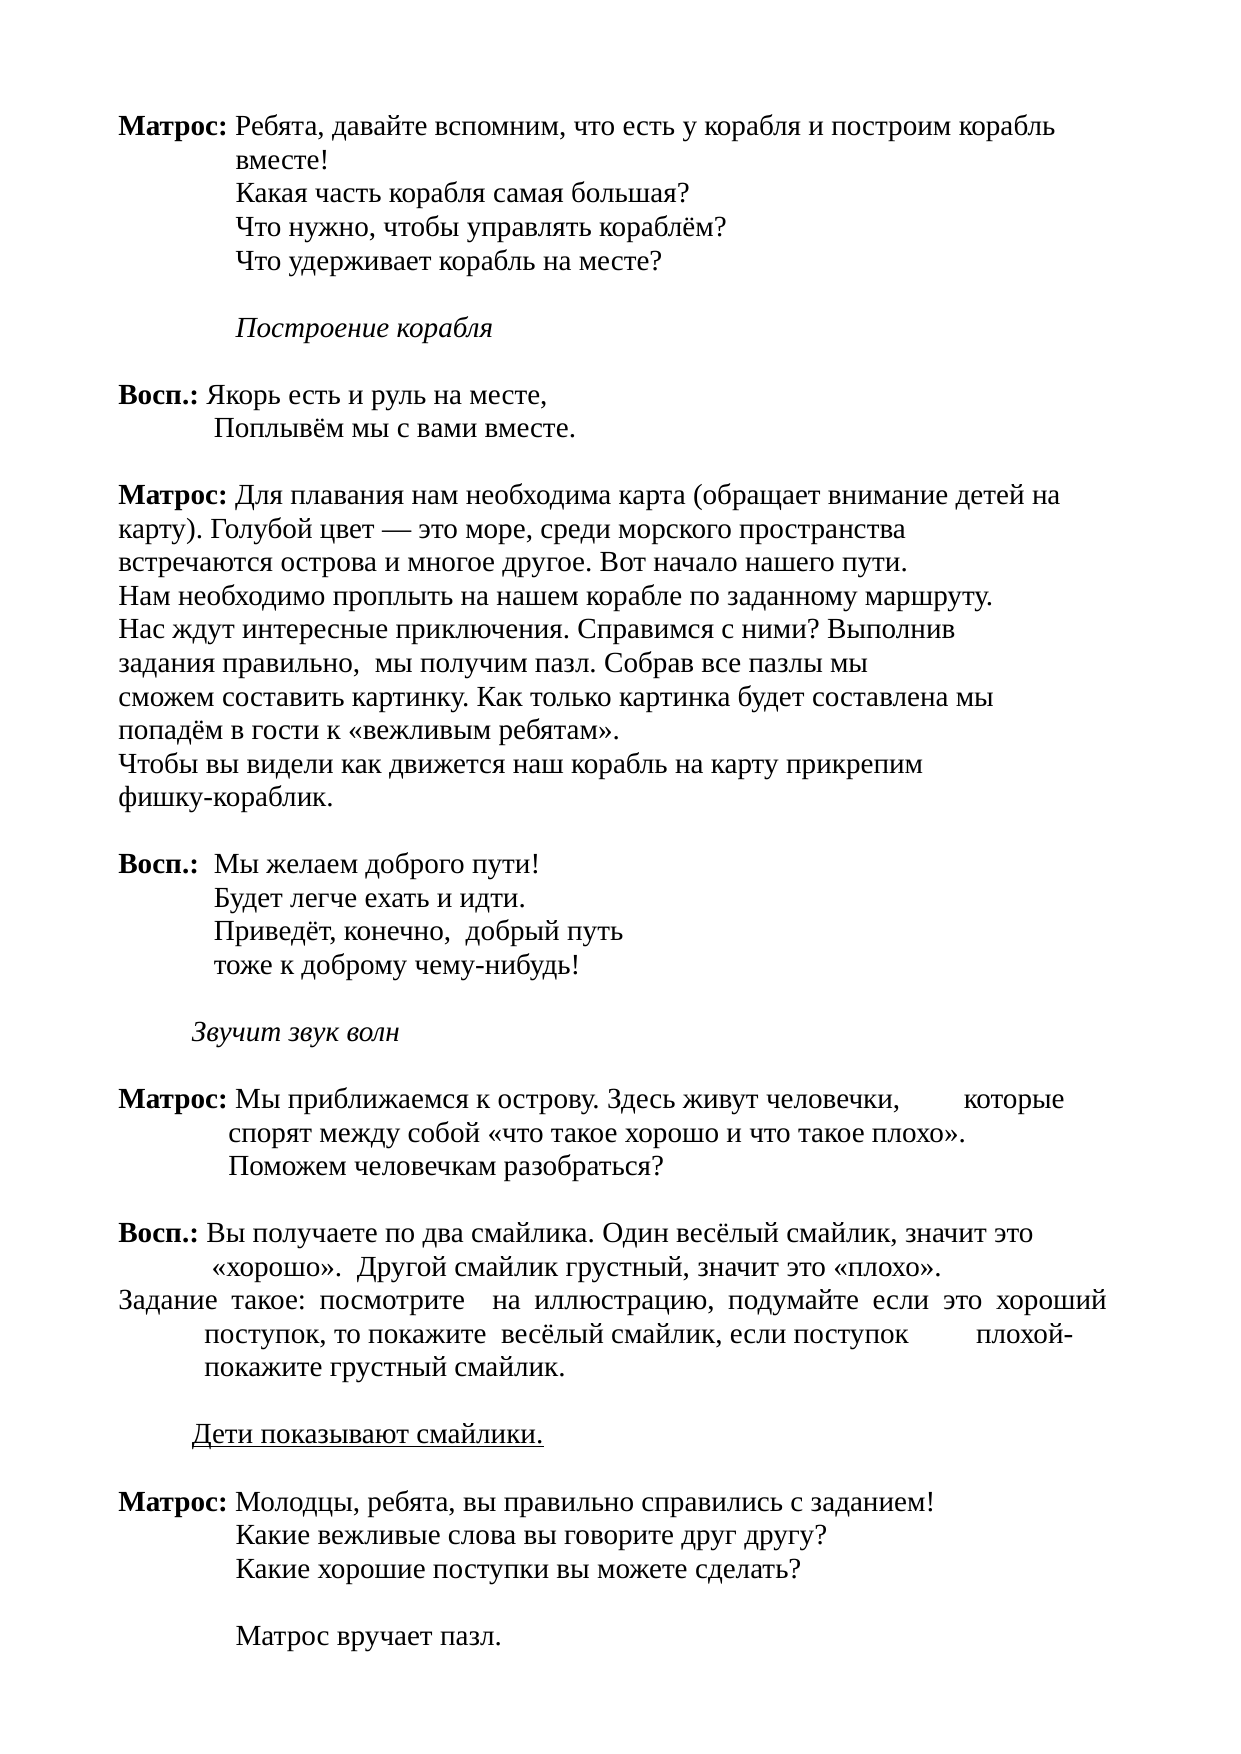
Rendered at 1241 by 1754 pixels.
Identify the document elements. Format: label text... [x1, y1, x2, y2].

text Дети показывают смайлики. [118, 1417, 1122, 1450]
text Какая часть корабля самая большая? [118, 176, 1122, 209]
text тоже к доброму чему-нибудь! [118, 947, 1122, 981]
text Построение корабля [118, 310, 1122, 343]
text Восп.: Якорь есть и руль на месте, [118, 377, 1122, 410]
text Восп.: Мы желаем доброго пути! [118, 846, 1122, 880]
text Какие хорошие поступки вы можете сделать? [118, 1551, 1122, 1584]
text Чтобы вы видели как движется наш корабль на карту прикрепим фишку-кораблик. [118, 746, 1122, 813]
text Матрос: Молодцы, ребята, вы правильно справились с заданием! [118, 1484, 1122, 1517]
text Приведёт, конечно, добрый путь [118, 913, 1122, 947]
text Поплывём мы с вами вместе. [118, 410, 1122, 444]
text Что удерживает корабль на месте? [118, 243, 1122, 276]
text Матрос: Ребята, давайте вспомним, что есть у корабля и построим корабль вместе! [118, 108, 1122, 176]
text Звучит звук волн [118, 1014, 1122, 1048]
text Какие вежливые слова вы говорите друг другу? [118, 1517, 1122, 1551]
text Будет легче ехать и идти. [118, 880, 1122, 913]
text Матрос вручает пазл. [118, 1618, 1122, 1651]
text Нам необходимо проплыть на нашем корабле по заданному маршруту. Нас ждут интересные приключения. Справимся с ними? Выполнив задания правильно, мы получим пазл. Собрав все пазлы мы сможем составить картинку. Как только картинка будет составлена мы попадём в гости к «вежливым ребятам». [118, 578, 1122, 746]
text Матрос: Мы приближаемся к острову. Здесь живут человечки, которые спорят между собой «что такое хорошо и что такое плохо». Поможем человечкам разобраться? [118, 1081, 1122, 1182]
text Что нужно, чтобы управлять кораблём? [118, 209, 1122, 243]
text Матрос: Для плавания нам необходима карта (обращает внимание детей на карту). Голубой цвет — это море, среди морского пространства встречаются острова и многое другое. Вот начало нашего пути. [118, 477, 1122, 578]
text Восп.: Вы получаете по два смайлика. Один весёлый смайлик, значит это «хорошо». Другой смайлик грустный, значит это «плохо». Задание такое: посмотрите на иллюстрацию, подумайте если это хороший поступок, то покажите весёлый смайлик, если поступок плохой- покажите грустный смайлик. [118, 1215, 1122, 1383]
